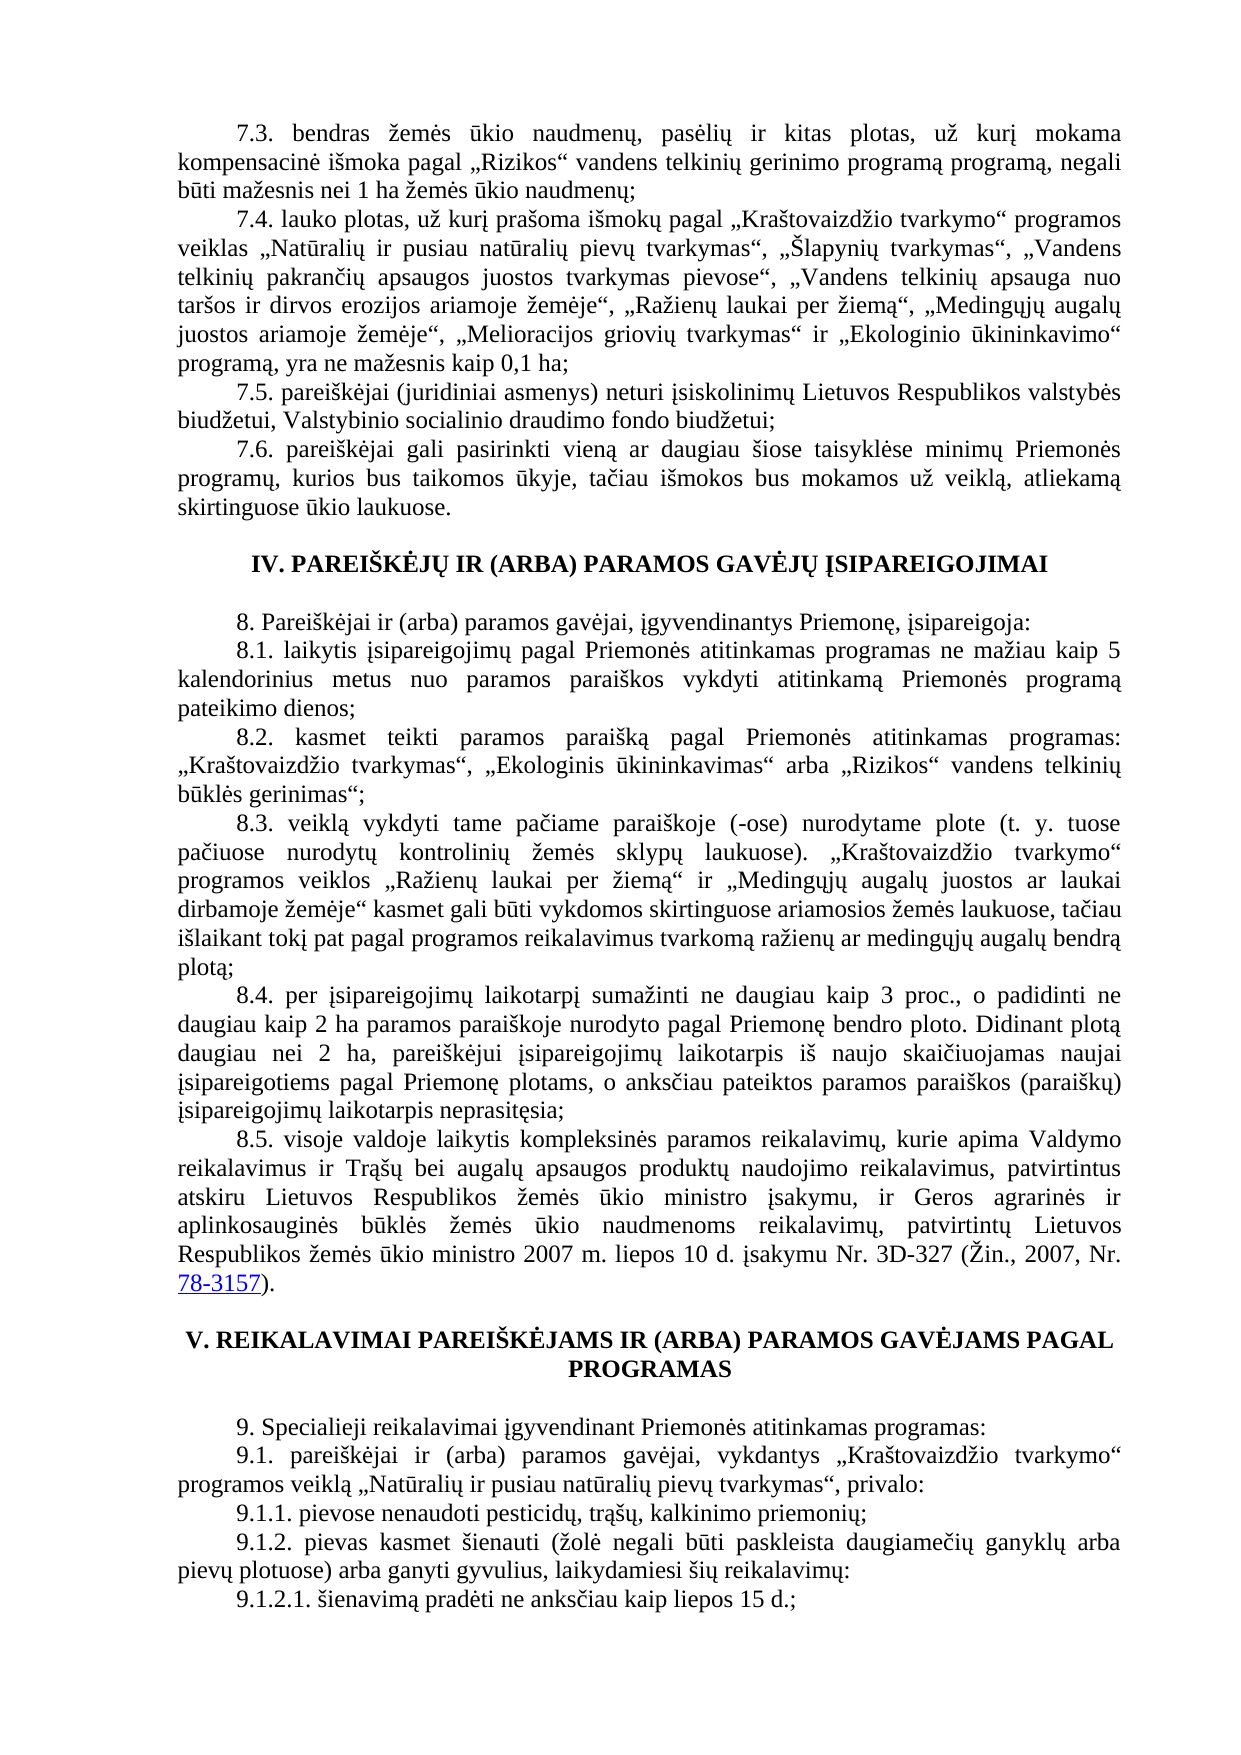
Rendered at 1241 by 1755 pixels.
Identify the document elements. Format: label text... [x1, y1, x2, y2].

text 9.1. pareiškėjai ir (arba) paramos gavėjai, vykdantys „Kraštovaizdžio tvarkymo“ programos veiklą „Natūralių ir pusiau natūralių pievų tvarkymas“, privalo: [177, 1441, 1122, 1498]
text IV. PAREIŠKĖJŲ IR (ARBA) PARAMOS GAVĖJŲ ĮSIPAREIGOJIMAI [177, 549, 1122, 578]
text 7.5. pareiškėjai (juridiniai asmenys) neturi įsiskolinimų Lietuvos Respublikos valstybės biudžetui, Valstybinio socialinio draudimo fondo biudžetui; [177, 377, 1122, 434]
text 8. Pareiškėjai ir (arba) paramos gavėjai, įgyvendinantys Priemonę, įsipareigoja: [177, 607, 1122, 636]
text 9. Specialieji reikalavimai įgyvendinant Priemonės atitinkamas programas: [177, 1412, 1122, 1441]
text V. REIKALAVIMAI PAREIŠKĖJAMS IR (ARBA) PARAMOS GAVĖJAMS PAGAL PROGRAMAS [177, 1326, 1122, 1383]
text 7.3. bendras žemės ūkio naudmenų, pasėlių ir kitas plotas, už kurį mokama kompensacinė išmoka pagal „Rizikos“ vandens telkinių gerinimo programą programą, negali būti mažesnis nei 1 ha žemės ūkio naudmenų; [177, 118, 1122, 204]
text 7.6. pareiškėjai gali pasirinkti vieną ar daugiau šiose taisyklėse minimų Priemonės programų, kurios bus taikomos ūkyje, tačiau išmokos bus mokamos už veiklą, atliekamą skirtinguose ūkio laukuose. [177, 434, 1122, 521]
text 9.1.1. pievose nenaudoti pesticidų, trąšų, kalkinimo priemonių; [177, 1498, 1122, 1527]
text 8.3. veiklą vykdyti tame pačiame paraiškoje (-ose) nurodytame plote (t. y. tuose pačiuose nurodytų kontrolinių žemės sklypų laukuose). „Kraštovaizdžio tvarkymo“ programos veiklos „Ražienų laukai per žiemą“ ir „Medingųjų augalų juostos ar laukai dirbamoje žemėje“ kasmet gali būti vykdomos skirtinguose ariamosios žemės laukuose, tačiau išlaikant tokį pat pagal programos reikalavimus tvarkomą ražienų ar medingųjų augalų bendrą plotą; [177, 808, 1122, 981]
text 8.4. per įsipareigojimų laikotarpį sumažinti ne daugiau kaip 3 proc., o padidinti ne daugiau kaip 2 ha paramos paraiškoje nurodyto pagal Priemonę bendro ploto. Didinant plotą daugiau nei 2 ha, pareiškėjui įsipareigojimų laikotarpis iš naujo skaičiuojamas naujai įsipareigotiems pagal Priemonę plotams, o anksčiau pateiktos paramos paraiškos (paraiškų) įsipareigojimų laikotarpis neprasitęsia; [177, 981, 1122, 1124]
text 8.1. laikytis įsipareigojimų pagal Priemonės atitinkamas programas ne mažiau kaip 5 kalendorinius metus nuo paramos paraiškos vykdyti atitinkamą Priemonės programą pateikimo dienos; [177, 636, 1122, 722]
text 9.1.2.1. šienavimą pradėti ne anksčiau kaip liepos 15 d.; [177, 1584, 1122, 1613]
text 8.5. visoje valdoje laikytis kompleksinės paramos reikalavimų, kurie apima Valdymo reikalavimus ir Trąšų bei augalų apsaugos produktų naudojimo reikalavimus, patvirtintus atskiru Lietuvos Respublikos žemės ūkio ministro įsakymu, ir Geros agrarinės ir aplinkosauginės būklės žemės ūkio naudmenoms reikalavimų, patvirtintų Lietuvos Respublikos žemės ūkio ministro 2007 m. liepos 10 d. įsakymu Nr. 3D-327 (Žin., 2007, Nr. 78-3157). [177, 1124, 1122, 1297]
text 8.2. kasmet teikti paramos paraišką pagal Priemonės atitinkamas programas: „Kraštovaizdžio tvarkymas“, „Ekologinis ūkininkavimas“ arba „Rizikos“ vandens telkinių būklės gerinimas“; [177, 722, 1122, 808]
text 9.1.2. pievas kasmet šienauti (žolė negali būti paskleista daugiamečių ganyklų arba pievų plotuose) arba ganyti gyvulius, laikydamiesi šių reikalavimų: [177, 1527, 1122, 1584]
text 7.4. lauko plotas, už kurį prašoma išmokų pagal „Kraštovaizdžio tvarkymo“ programos veiklas „Natūralių ir pusiau natūralių pievų tvarkymas“, „Šlapynių tvarkymas“, „Vandens telkinių pakrančių apsaugos juostos tvarkymas pievose“, „Vandens telkinių apsauga nuo taršos ir dirvos erozijos ariamoje žemėje“, „Ražienų laukai per žiemą“, „Medingųjų augalų juostos ariamoje žemėje“, „Melioracijos griovių tvarkymas“ ir „Ekologinio ūkininkavimo“ programą, yra ne mažesnis kaip 0,1 ha; [177, 204, 1122, 377]
